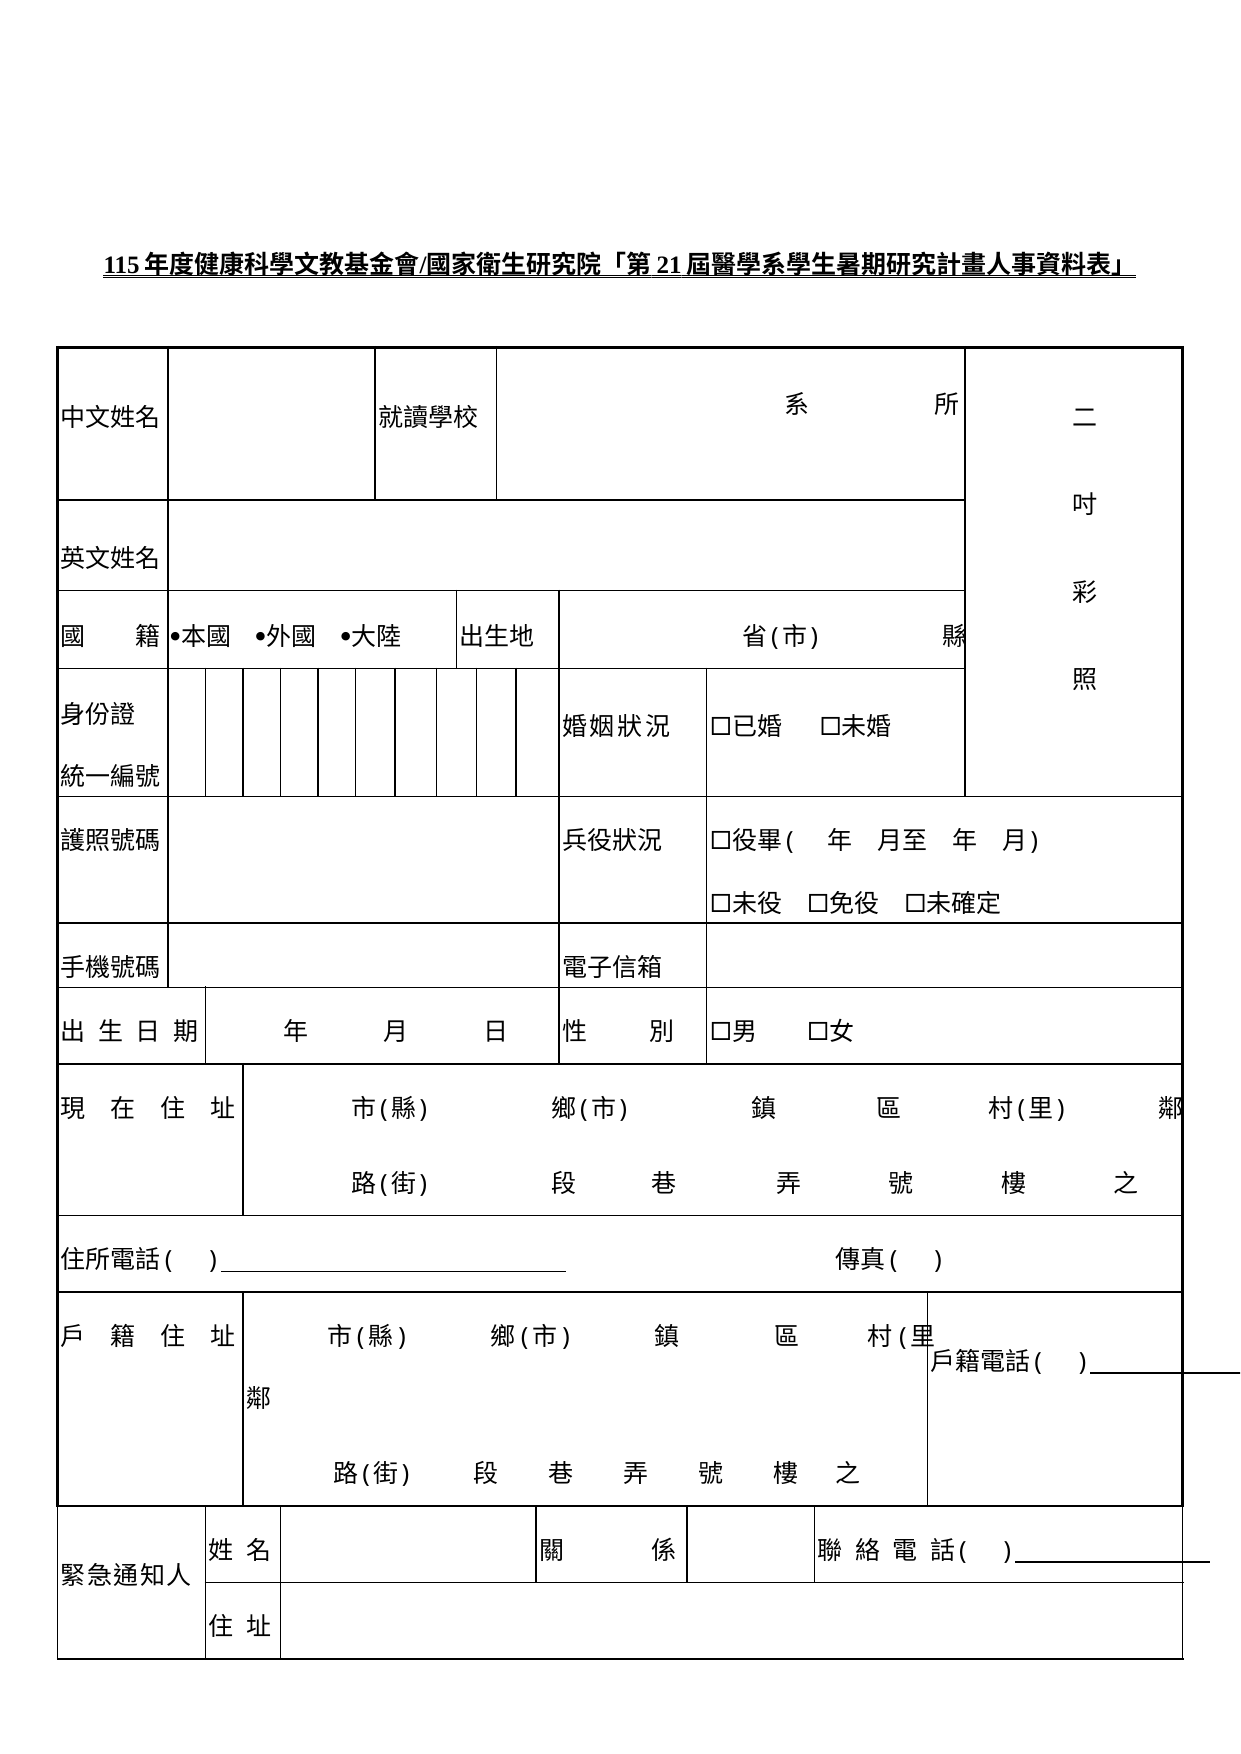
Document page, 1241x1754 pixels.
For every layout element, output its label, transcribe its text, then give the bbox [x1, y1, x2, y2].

table_cell [169, 501, 964, 589]
table_cell [281, 669, 317, 796]
table_cell 年 月 日 [206, 988, 558, 1063]
table_cell [396, 669, 436, 796]
table_cell 市(縣) 鄉(市) 鎮 區 村(里) 鄰 鄰 路(街) 段 巷 弄 號 樓 之 [244, 1293, 927, 1505]
table_header [169, 349, 374, 499]
table_cell 出 生 日 期 [59, 988, 205, 1063]
table_cell 英文姓名 [59, 501, 167, 589]
table_cell 手機號碼 [59, 924, 167, 986]
table_cell [437, 669, 476, 796]
table_cell 住 址 [206, 1583, 280, 1658]
table_cell 聯 絡 電 話( ) [815, 1507, 1182, 1582]
table_cell [281, 1583, 1182, 1658]
table_cell [206, 669, 242, 796]
table_cell 本國 外國 大陸 [169, 591, 456, 668]
table_cell 市(縣) 鄉(市) 鎮 區 村(里) 鄰 路(街) 段 巷 弄 號 樓 之 [244, 1065, 1181, 1214]
table_cell [319, 669, 355, 796]
table_cell [281, 1507, 535, 1582]
table_cell 兵役狀況 [560, 797, 706, 922]
table_cell 姓 名 [206, 1507, 280, 1582]
table_cell [707, 924, 1181, 986]
table_cell [356, 669, 394, 796]
text 115年度健康科學文教基金會/國家衛生研究院「第21屆醫學系學生暑期研究計畫人事資料表」 [51, 221, 1188, 283]
table_cell 國 籍 [59, 591, 167, 668]
table_header 就讀學校 [376, 349, 496, 499]
table_cell 關 係 [537, 1507, 686, 1582]
table_cell [169, 669, 205, 796]
table_cell 男 女 [707, 988, 1181, 1063]
table_cell 電子信箱 [560, 924, 706, 986]
table_cell 婚姻狀況 [560, 669, 706, 796]
table_cell 戶籍電話( ) [928, 1293, 1181, 1505]
table_header 系 所 [497, 349, 964, 499]
table_cell 性 別 [560, 988, 706, 1063]
table_cell 現 在 住 址 [59, 1065, 242, 1214]
table_header 中文姓名 [59, 349, 167, 499]
table_cell [169, 924, 558, 986]
table_cell 緊急通知人 [58, 1507, 205, 1658]
table_header 二 吋 彩 照 [966, 349, 1181, 796]
table_cell 出生地 [457, 591, 558, 668]
table_cell [688, 1507, 814, 1582]
table_cell 省(市) 縣(市) [560, 591, 964, 668]
table_cell 身份證 統一編號 [59, 669, 167, 796]
table_cell [517, 669, 558, 796]
table_cell [244, 669, 280, 796]
table_cell [477, 669, 515, 796]
table_cell 住所電話( ) 傳真( ) [59, 1216, 1181, 1291]
table_cell [169, 797, 558, 922]
table_cell 戶 籍 住 址 [59, 1293, 242, 1505]
table_cell 役畢( 年 月至 年 月) 未役 免役 未確定 [707, 797, 1181, 922]
table_cell 護照號碼 [59, 797, 167, 922]
table_cell 已婚 未婚 [707, 669, 964, 796]
